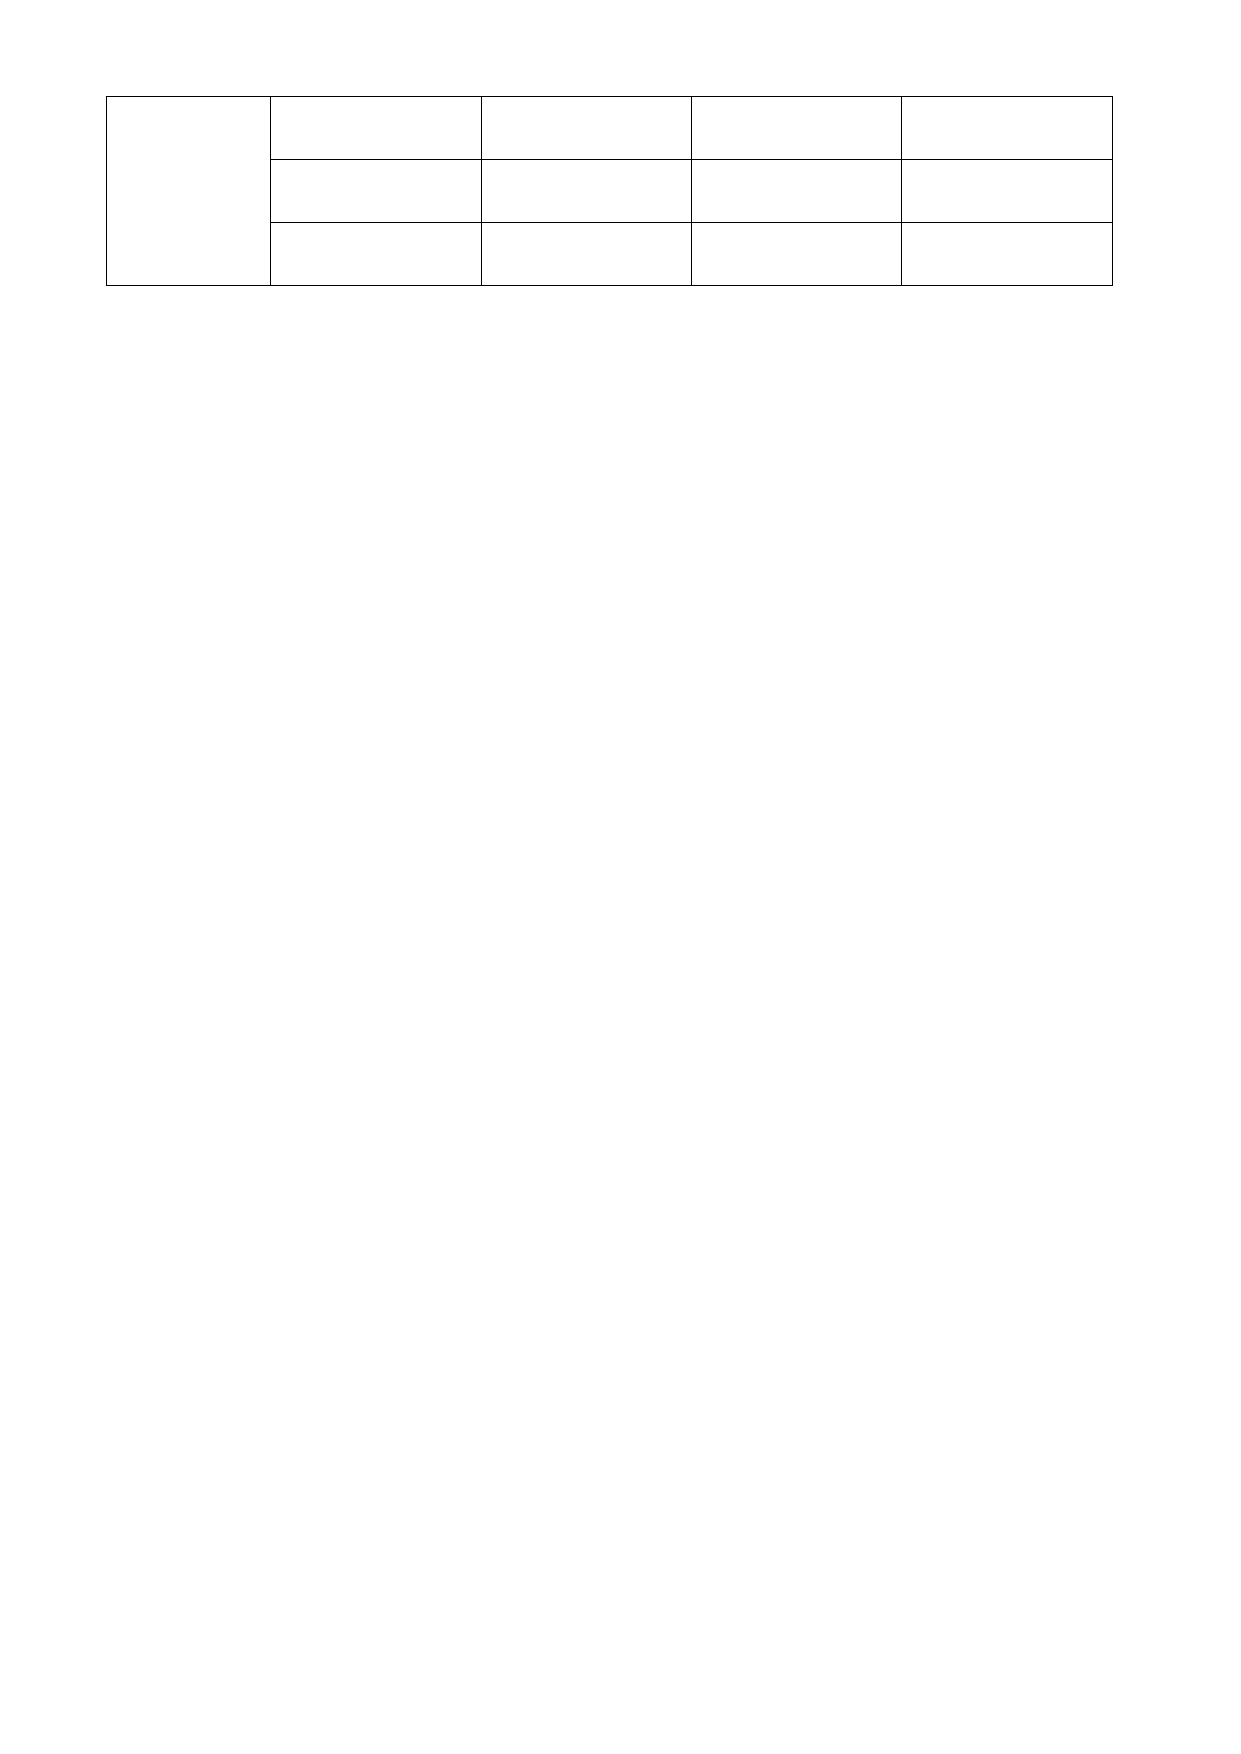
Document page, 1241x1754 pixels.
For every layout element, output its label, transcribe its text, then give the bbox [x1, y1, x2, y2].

table_cell [271, 160, 481, 222]
table_cell [482, 223, 691, 284]
table_cell [902, 97, 1112, 159]
table_cell 學 生 [107, 97, 270, 284]
table_cell [902, 160, 1112, 222]
table_cell [692, 97, 901, 159]
table_cell [271, 223, 481, 284]
table_cell [482, 97, 691, 159]
table_cell [902, 223, 1112, 284]
table_cell [692, 160, 901, 222]
table_cell [692, 223, 901, 284]
table_cell [482, 160, 691, 222]
table_cell [271, 97, 481, 159]
